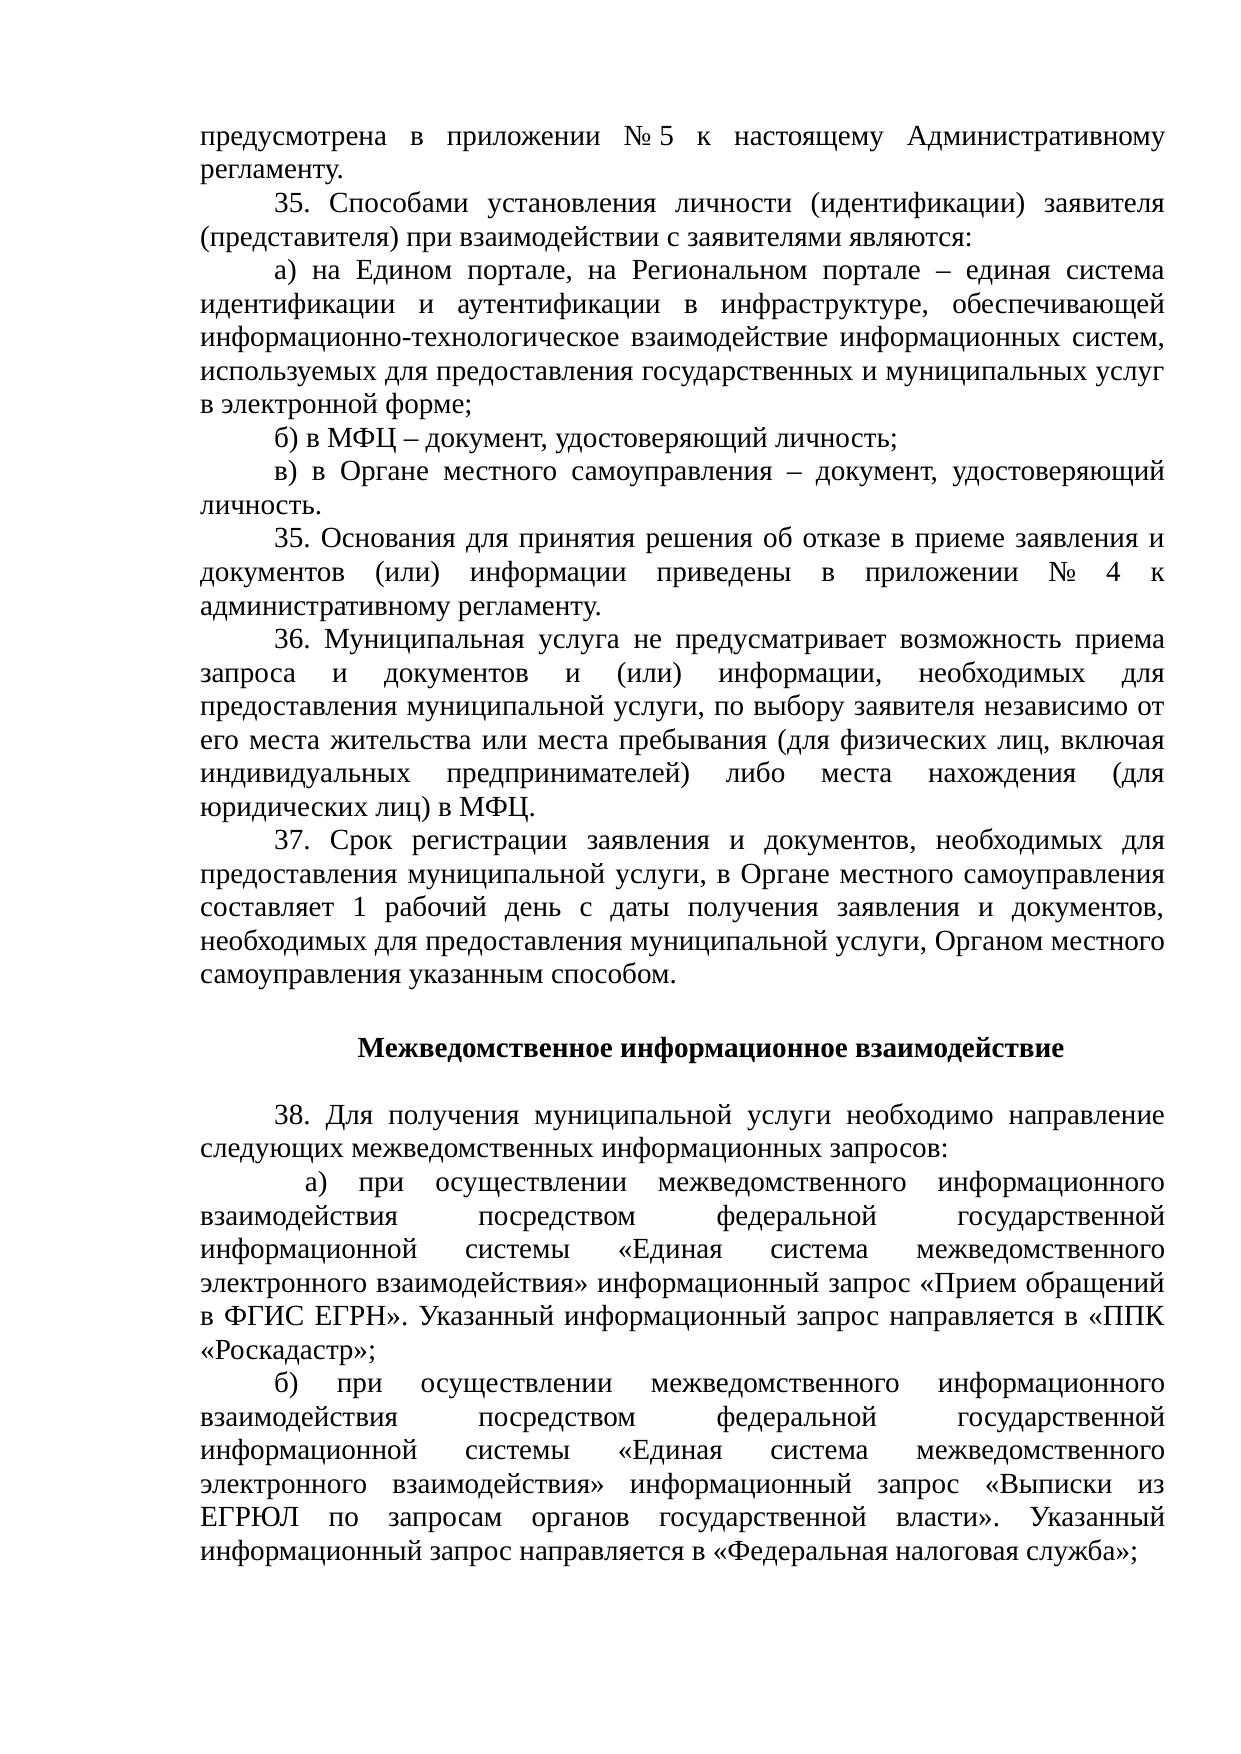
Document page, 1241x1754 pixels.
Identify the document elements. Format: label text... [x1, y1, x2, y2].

text 36. Муниципальная услуга не предусматривает возможность приема запроса и документов и (или) информации, необходимых для предоставления муниципальной услуги, по выбору заявителя независимо от его места жительства или места пребывания (для физических лиц, включая индивидуальных предпринимателей) либо места нахождения (для юридических лиц) в МФЦ. [200, 621, 1166, 822]
text 38. Для получения муниципальной услуги необходимо направление следующих межведомственных информационных запросов: [200, 1097, 1166, 1164]
text 35. Способами установления личности (идентификации) заявителя (представителя) при взаимодействии с заявителями являются: [200, 185, 1166, 252]
text 37. Срок регистрации заявления и документов, необходимых для предоставления муниципальной услуги, в Органе местного самоуправления составляет 1 рабочий день с даты получения заявления и документов, необходимых для предоставления муниципальной услуги, Органом местного самоуправления указанным способом. [200, 822, 1166, 990]
text б) в МФЦ – документ, удостоверяющий личность; [200, 420, 1166, 453]
text предусмотрена в приложении № 5 к настоящему Административному регламенту. [200, 118, 1166, 185]
text а) при осуществлении межведомственного информационного взаимодействия посредством федеральной государственной информационной системы «Единая система межведомственного электронного взаимодействия» информационный запрос «Прием обращений в ФГИС ЕГРН». Указанный информационный запрос направляется в «ППК «Роскадастр»; [200, 1164, 1166, 1365]
text 35. Основания для принятия решения об отказе в приеме заявления и документов (или) информации приведены в приложении № 4 к административному регламенту. [200, 521, 1166, 621]
text в) в Органе местного самоуправления – документ, удостоверяющий личность. [200, 453, 1166, 521]
text а) на Едином портале, на Региональном портале – единая система идентификации и аутентификации в инфраструктуре, обеспечивающей информационно-технологическое взаимодействие информационных систем, используемых для предоставления государственных и муниципальных услуг в электронной форме; [200, 252, 1166, 420]
text б) при осуществлении межведомственного информационного взаимодействия посредством федеральной государственной информационной системы «Единая система межведомственного электронного взаимодействия» информационный запрос «Выписки из ЕГРЮЛ по запросам органов государственной власти». Указанный информационный запрос направляется в «Федеральная налоговая служба»; [200, 1365, 1166, 1567]
text Межведомственное информационное взаимодействие [200, 1030, 1166, 1063]
